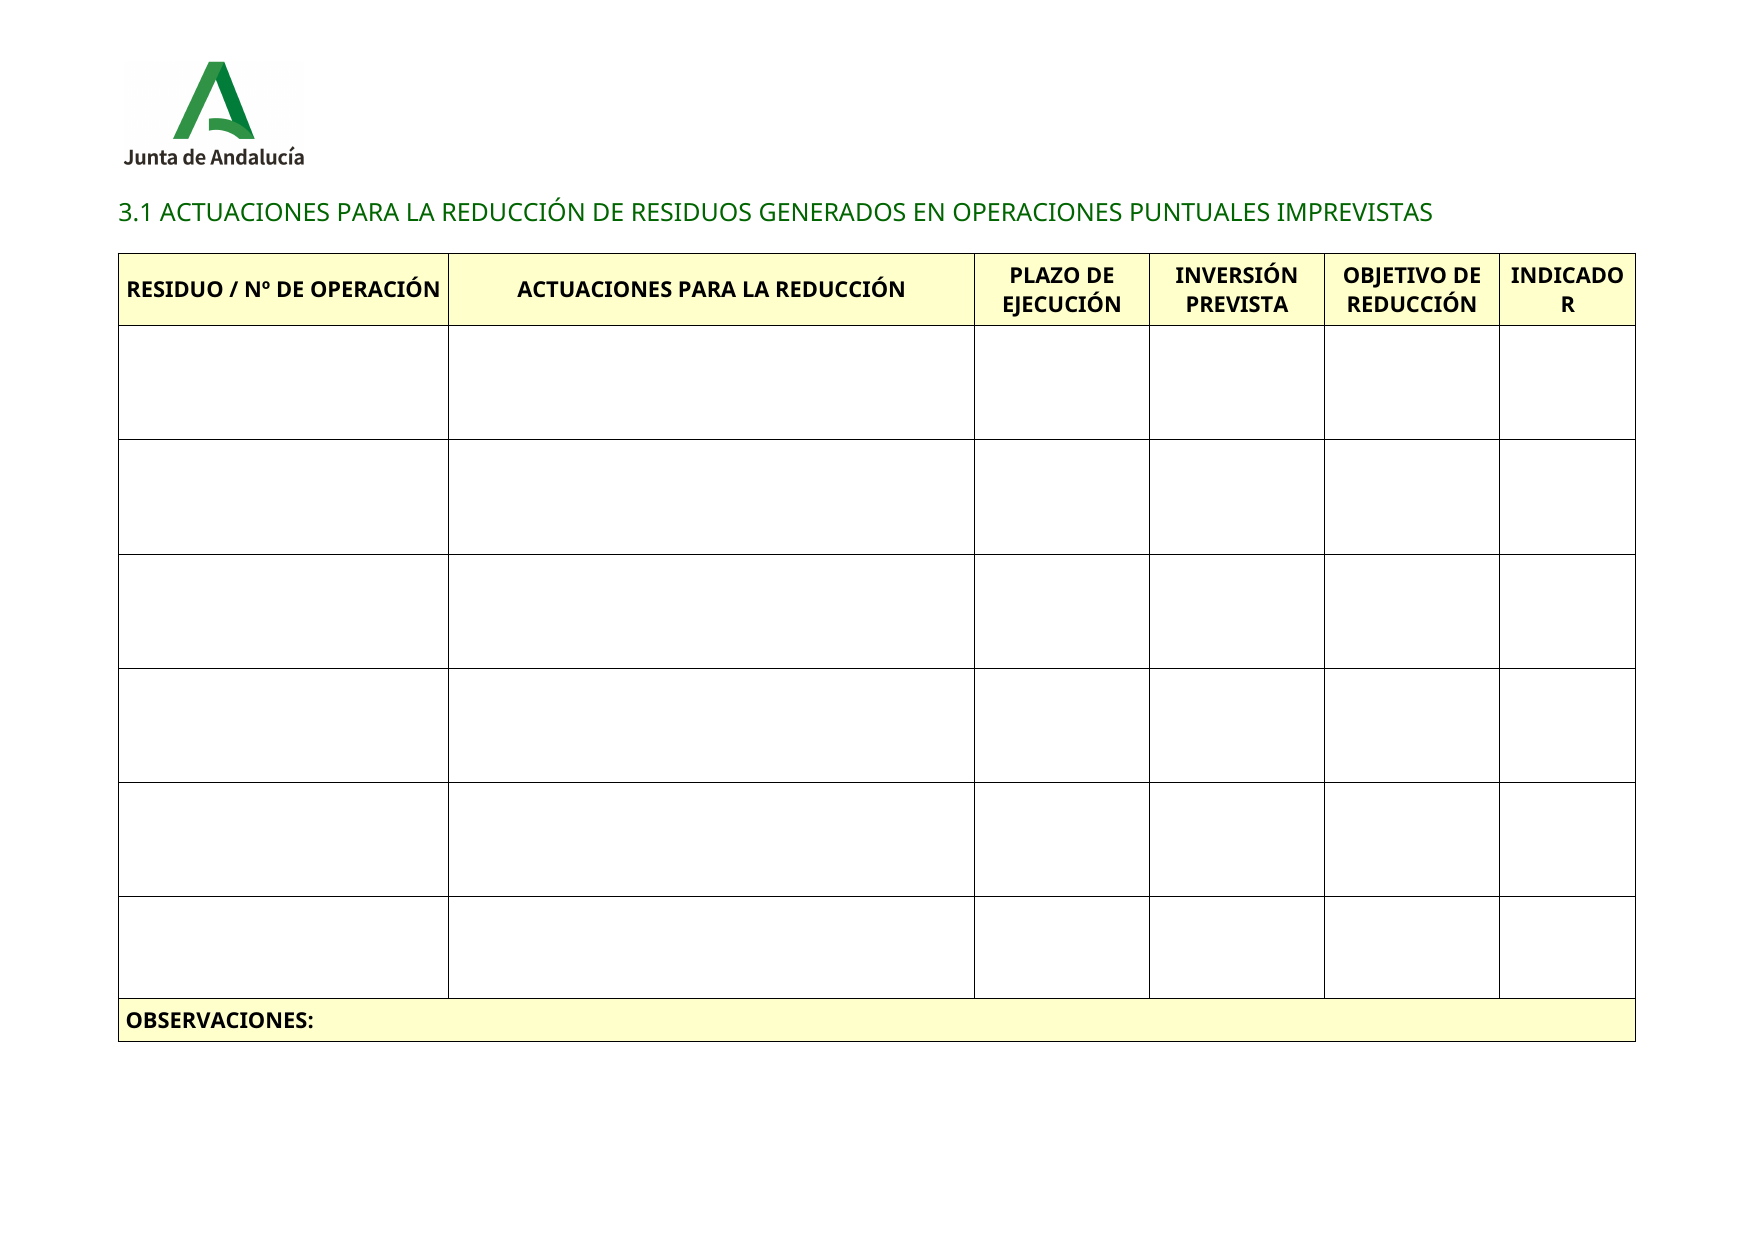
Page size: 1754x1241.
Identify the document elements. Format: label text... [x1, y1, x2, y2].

table_cell [1150, 669, 1324, 782]
table_cell [1500, 669, 1635, 782]
text 3.1 ACTUACIONES PARA LA REDUCCIÓN DE RESIDUOS GENERADOS EN OPERACIONES PUNTUALES IMPREVISTAS [118, 195, 1636, 229]
table_cell [119, 897, 448, 998]
table_header OBJETIVO DE REDUCCIÓN [1325, 254, 1499, 325]
table_cell [1500, 326, 1635, 439]
table_cell [449, 783, 974, 896]
table_header INVERSIÓN PREVISTA [1150, 254, 1324, 325]
table_cell [1325, 440, 1499, 553]
table_cell [1325, 669, 1499, 782]
table_cell [975, 440, 1149, 553]
table_cell [1500, 440, 1635, 553]
table_cell [1500, 897, 1635, 998]
table_cell [449, 440, 974, 553]
table_cell [119, 783, 448, 896]
table_cell [1150, 440, 1324, 553]
table_cell [975, 783, 1149, 896]
table_cell [119, 669, 448, 782]
table_cell OBSERVACIONES: [119, 999, 1635, 1041]
table_cell [449, 897, 974, 998]
table_cell [1325, 326, 1499, 439]
table_cell [975, 897, 1149, 998]
table_cell [1325, 897, 1499, 998]
table_cell [975, 555, 1149, 668]
table_header INDICADOR [1500, 254, 1635, 325]
table_cell [119, 440, 448, 553]
picture [123, 61, 304, 165]
table_cell [1150, 897, 1324, 998]
table_cell [1150, 555, 1324, 668]
table_cell [119, 326, 448, 439]
table_header ACTUACIONES PARA LA REDUCCIÓN [449, 254, 974, 325]
table_cell [1325, 783, 1499, 896]
table_cell [449, 669, 974, 782]
table_cell [1500, 555, 1635, 668]
table_cell [975, 326, 1149, 439]
table_cell [1500, 783, 1635, 896]
table_header PLAZO DE EJECUCIÓN [975, 254, 1149, 325]
table_cell [975, 669, 1149, 782]
table_cell [1150, 326, 1324, 439]
table_cell [449, 326, 974, 439]
table_header RESIDUO / Nº DE OPERACIÓN [119, 254, 448, 325]
table_cell [1325, 555, 1499, 668]
table_cell [119, 555, 448, 668]
table_cell [449, 555, 974, 668]
table_cell [1150, 783, 1324, 896]
